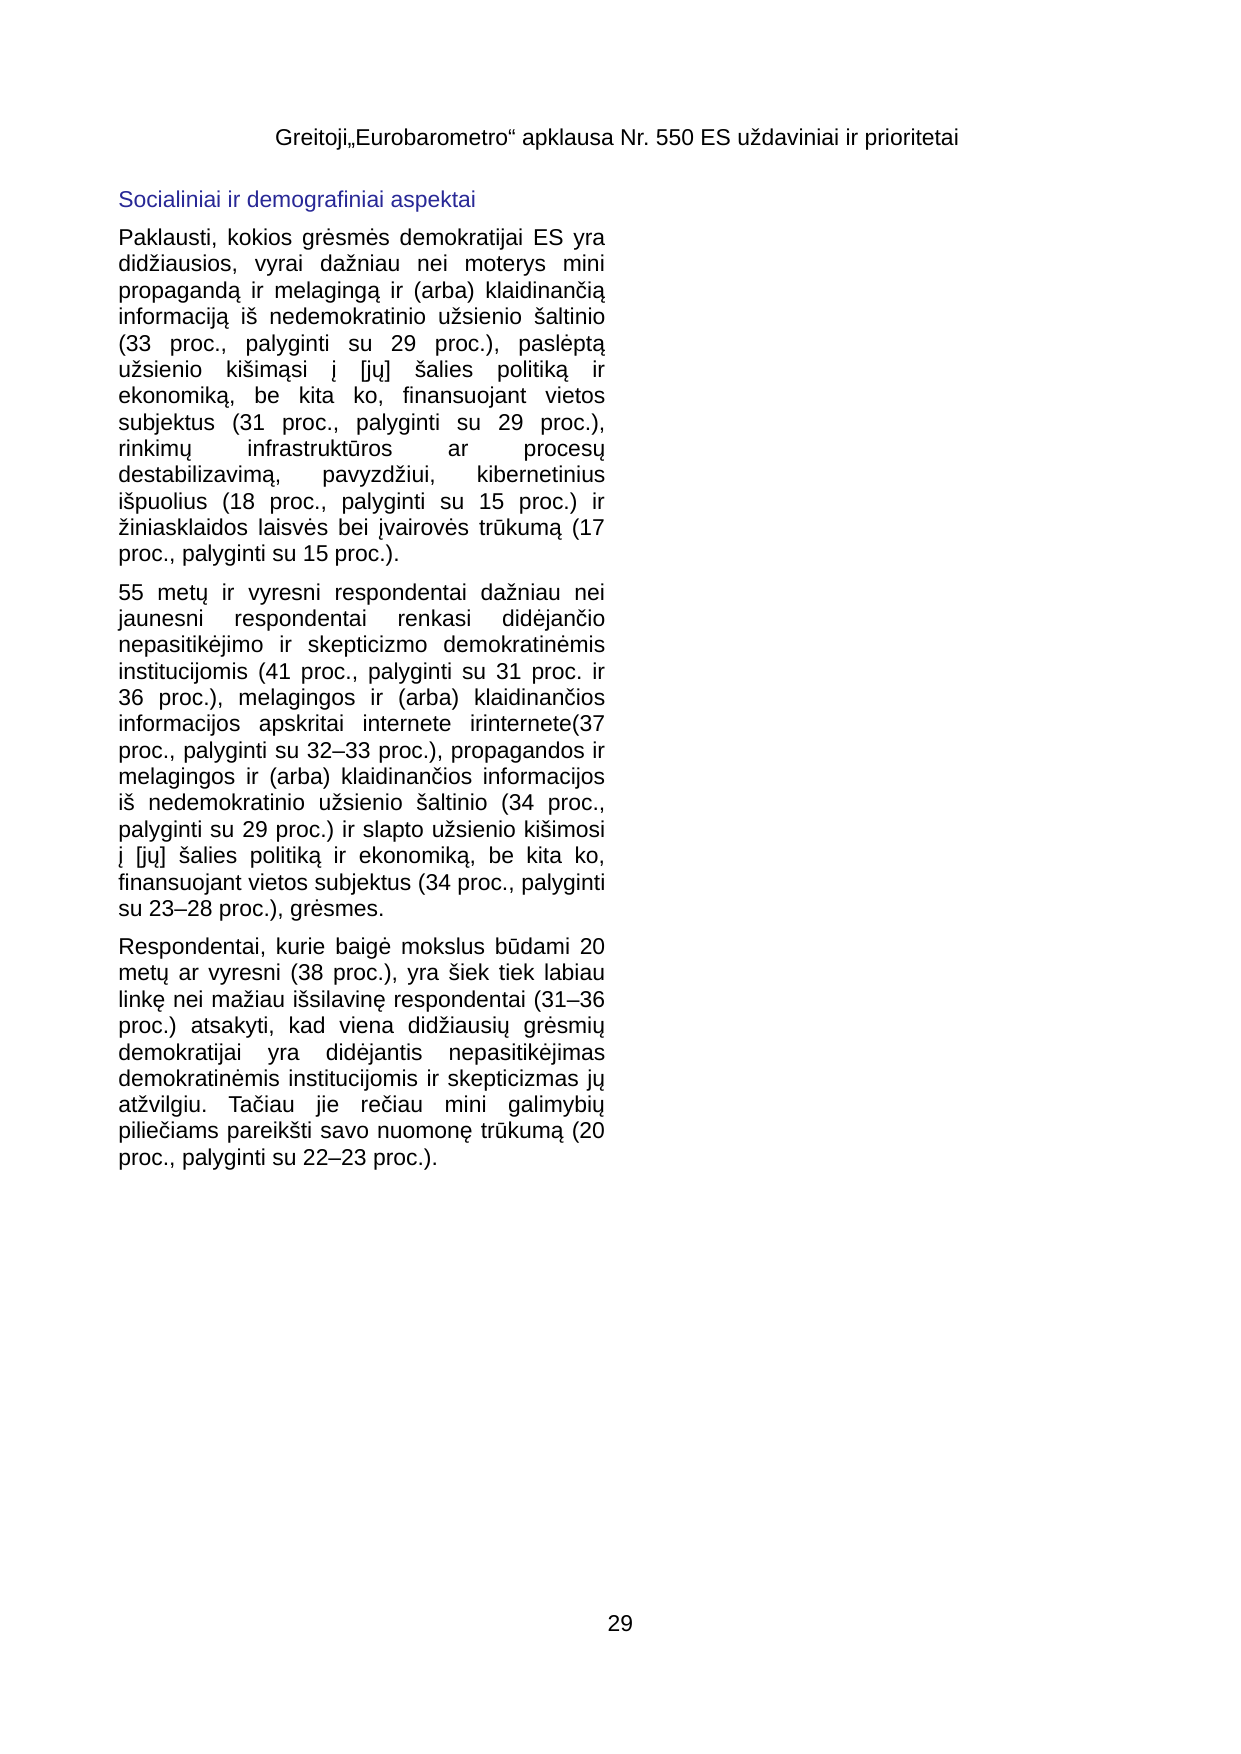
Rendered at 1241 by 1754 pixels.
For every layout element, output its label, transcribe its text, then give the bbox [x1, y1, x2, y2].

text Socialiniai ir demografiniai aspektai [118, 186, 605, 212]
text Paklausti, kokios grėsmės demokratijai ES yra didžiausios, vyrai dažniau nei moterys mini propagandą ir melagingą ir (arba) klaidinančią informaciją iš nedemokratinio užsienio šaltinio (33 proc., palyginti su 29 proc.), paslėptą užsienio kišimąsi į [jų] šalies politiką ir ekonomiką, be kita ko, finansuojant vietos subjektus (31 proc., palyginti su 29 proc.), rinkimų infrastruktūros ar procesų destabilizavimą, pavyzdžiui, kibernetinius išpuolius (18 proc., palyginti su 15 proc.) ir žiniasklaidos laisvės bei įvairovės trūkumą (17 proc., palyginti su 15 proc.). [118, 224, 605, 567]
text Respondentai, kurie baigė mokslus būdami 20 metų ar vyresni (38 proc.), yra šiek tiek labiau linkę nei mažiau išsilavinę respondentai (31–36 proc.) atsakyti, kad viena didžiausių grėsmių demokratijai yra didėjantis nepasitikėjimas demokratinėmis institucijomis ir skepticizmas jų atžvilgiu. Tačiau jie rečiau mini galimybių piliečiams pareikšti savo nuomonę trūkumą (20 proc., palyginti su 22–23 proc.). [118, 933, 605, 1170]
text 55 metų ir vyresni respondentai dažniau nei jaunesni respondentai renkasi didėjančio nepasitikėjimo ir skepticizmo demokratinėmis institucijomis (41 proc., palyginti su 31 proc. ir 36 proc.), melagingos ir (arba) klaidinančios informacijos apskritai internete irinternete(37 proc., palyginti su 32–33 proc.), propagandos ir melagingos ir (arba) klaidinančios informacijos iš nedemokratinio užsienio šaltinio (34 proc., palyginti su 29 proc.) ir slapto užsienio kišimosi į [jų] šalies politiką ir ekonomiką, be kita ko, finansuojant vietos subjektus (34 proc., palyginti su 23–28 proc.), grėsmes. [118, 578, 605, 921]
